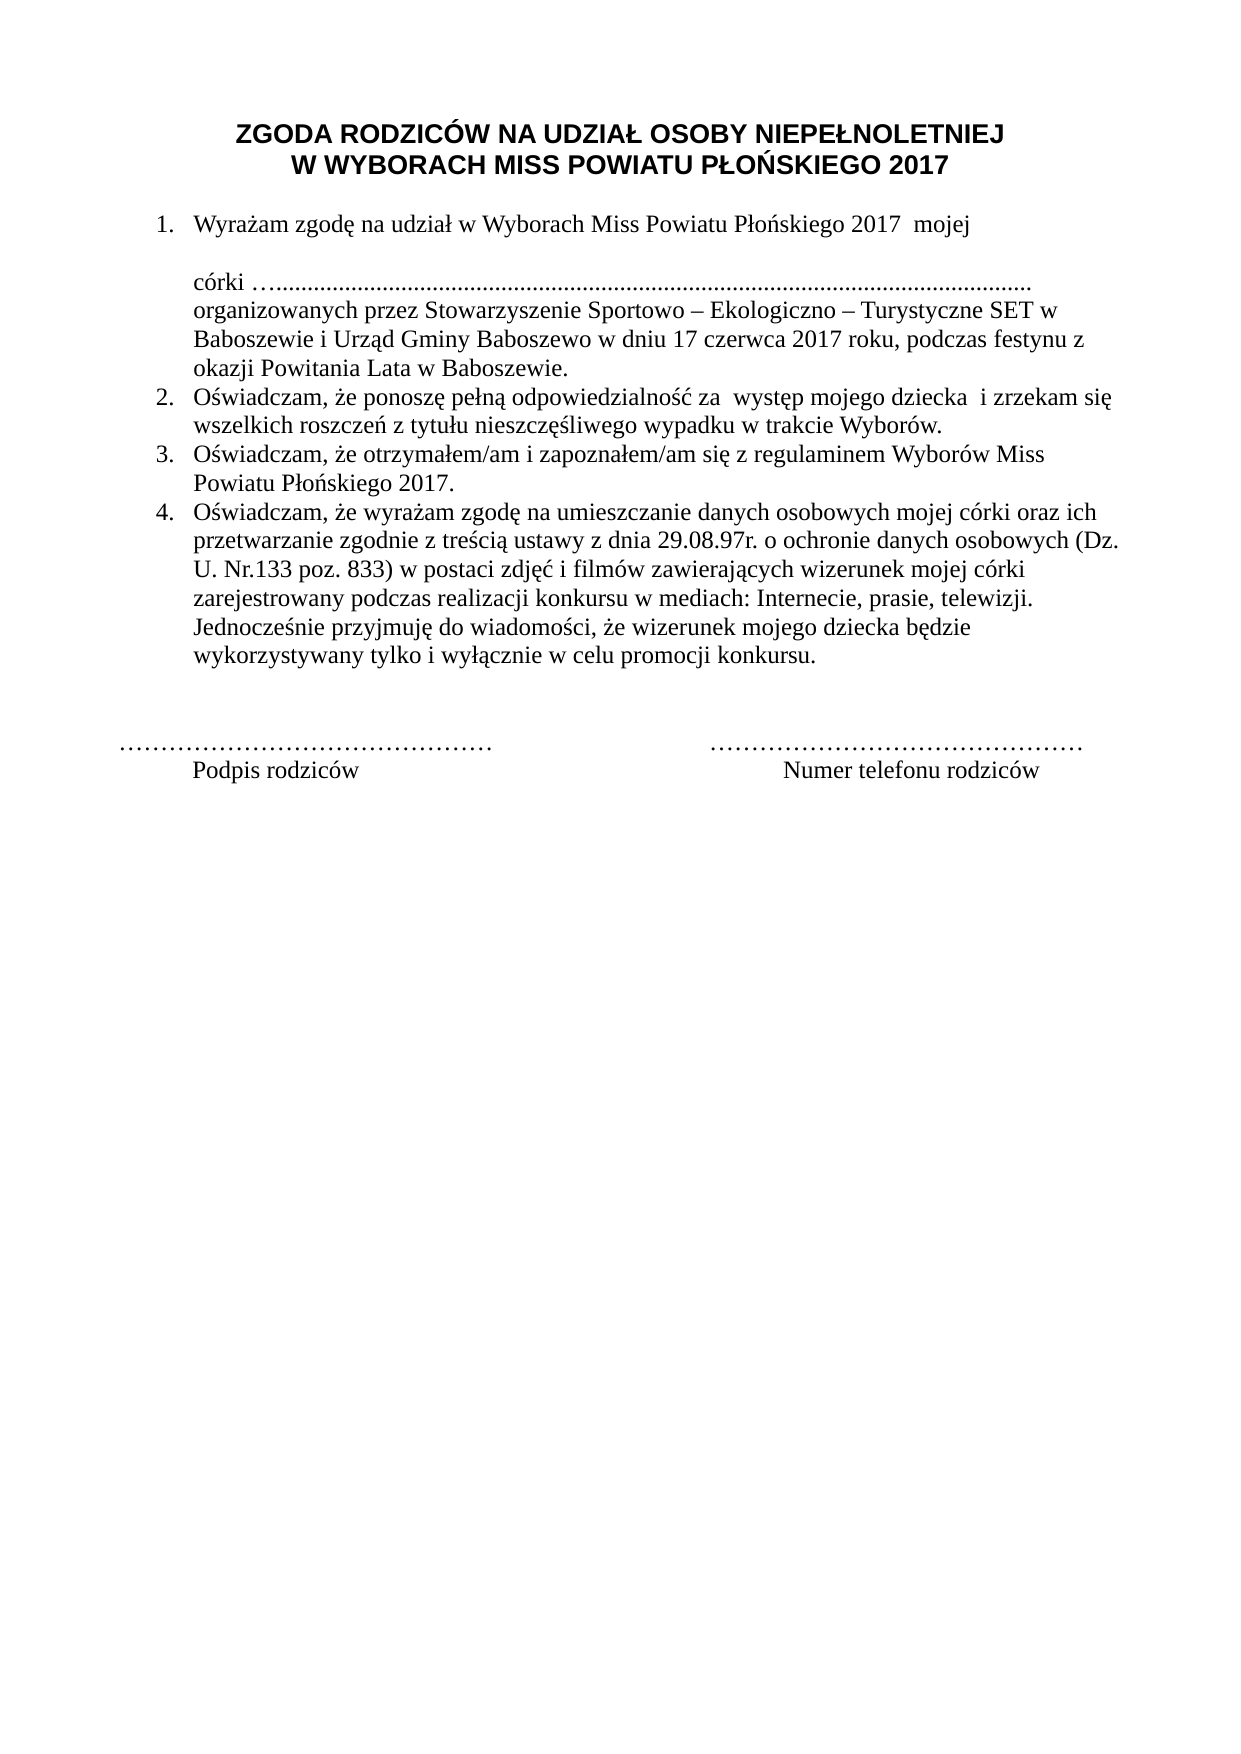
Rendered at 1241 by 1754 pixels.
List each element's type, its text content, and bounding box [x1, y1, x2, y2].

text ……………………………………… ……………………………………… [118, 727, 1122, 756]
text córki …......................................................................................................................... [193, 267, 1122, 296]
list Oświadczam, że wyrażam zgodę na umieszczanie danych osobowych mojej córki oraz ich przetwarzanie zgodnie z treścią ustawy z dnia 29.08.97r. o ochronie danych osobowych (Dz. U. Nr.133 poz. 833) w postaci zdjęć i filmów zawierających wizerunek mojej córki zarejestrowany podczas realizacji konkursu w mediach: Internecie, prasie, telewizji. Jednocześnie przyjmuję do wiadomości, że wizerunek mojego dziecka będzie wykorzystywany tylko i wyłącznie w celu promocji konkursu. [156, 497, 1122, 669]
list Oświadczam, że ponoszę pełną odpowiedzialność za występ mojego dziecka i zrzekam się wszelkich roszczeń z tytułu nieszczęśliwego wypadku w trakcie Wyborów. [156, 382, 1122, 439]
text ZGODA RODZICÓW NA UDZIAŁ OSOBY NIEPEŁNOLETNIEJ [118, 118, 1122, 149]
text W WYBORACH MISS POWIATU PŁOŃSKIEGO 2017 [118, 149, 1122, 181]
list Wyrażam zgodę na udział w Wyborach Miss Powiatu Płońskiego 2017 mojej [156, 209, 1122, 238]
text Podpis rodziców Numer telefonu rodziców [118, 756, 1122, 784]
list Oświadczam, że otrzymałem/am i zapoznałem/am się z regulaminem Wyborów Miss Powiatu Płońskiego 2017. [156, 439, 1122, 497]
text organizowanych przez Stowarzyszenie Sportowo – Ekologiczno – Turystyczne SET w Baboszewie i Urząd Gminy Baboszewo w dniu 17 czerwca 2017 roku, podczas festynu z okazji Powitania Lata w Baboszewie. [193, 296, 1122, 382]
